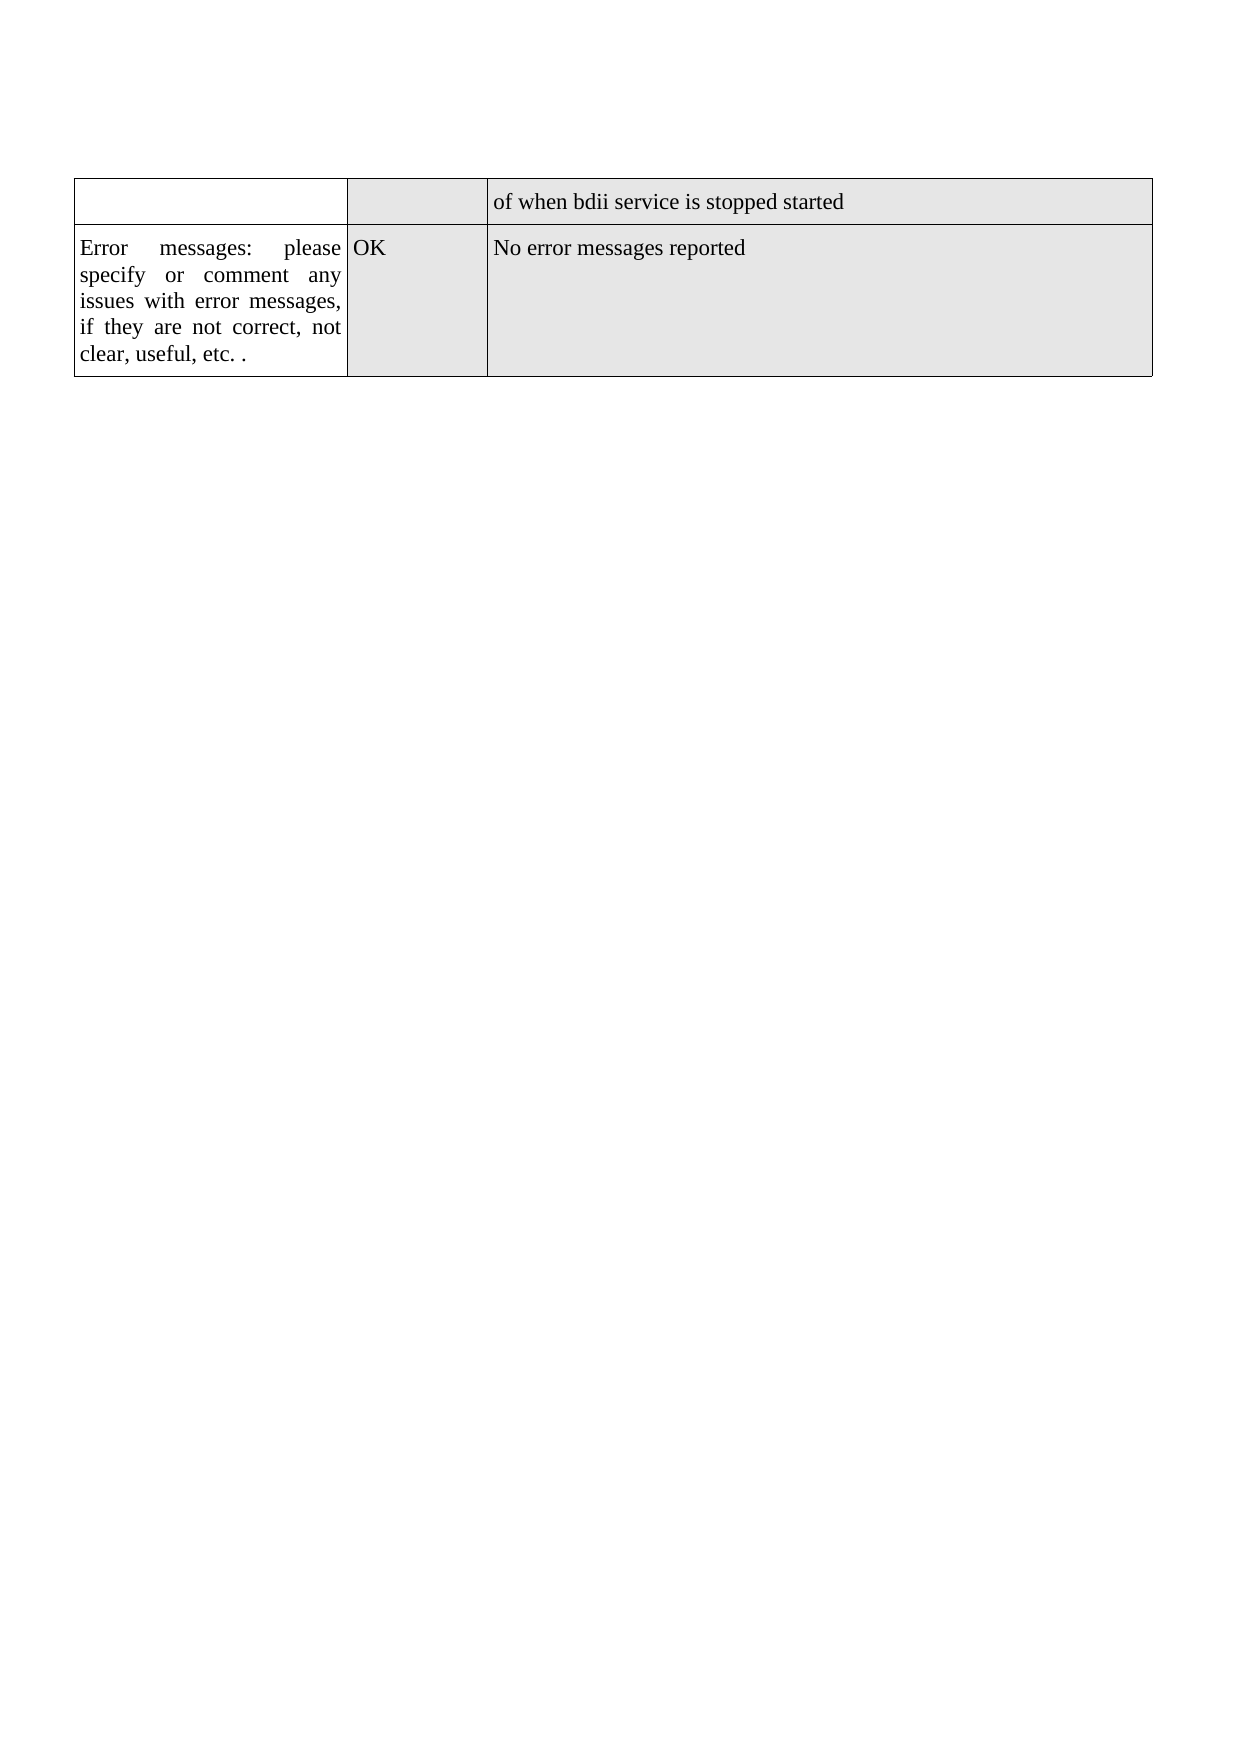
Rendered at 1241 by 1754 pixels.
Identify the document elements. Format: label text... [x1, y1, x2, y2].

table_cell OK [348, 225, 487, 376]
table_cell of when bdii service is stopped started [488, 179, 1152, 224]
table_cell Error messages: please specify or comment any issues with error messages, if they are not correct, not clear, useful, etc. . [75, 225, 347, 376]
table_cell [348, 179, 487, 224]
table_cell [75, 179, 347, 224]
table_cell No error messages reported [488, 225, 1152, 376]
